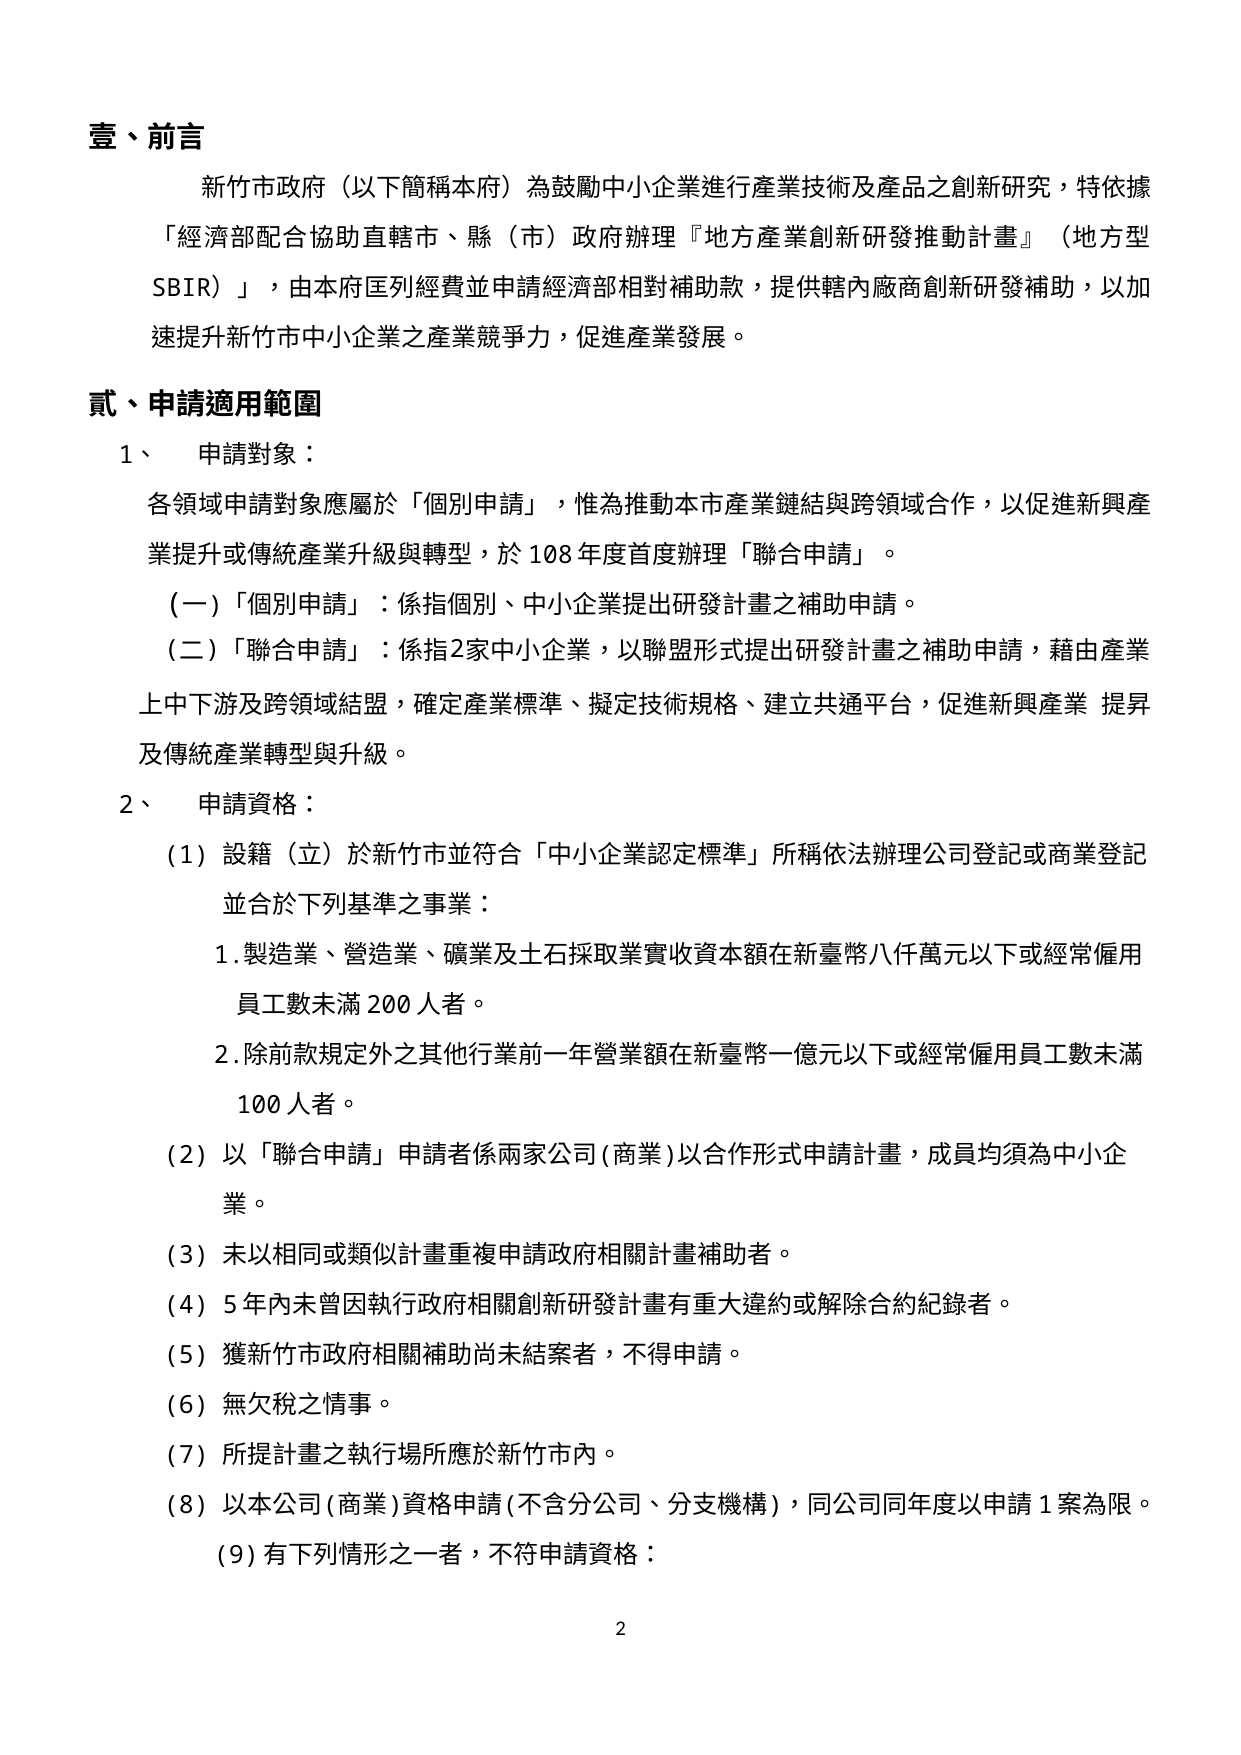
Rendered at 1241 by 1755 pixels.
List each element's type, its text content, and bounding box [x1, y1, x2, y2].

list 無欠稅之情事。 [164, 1373, 1152, 1423]
list 所提計畫之執行場所應於新竹市內。 [164, 1423, 1152, 1473]
list 設籍（立）於新竹市並符合「中小企業認定標準」所稱依法辦理公司登記或商業登記並合於下列基準之事業： [164, 823, 1152, 923]
list 以本公司(商業)資格申請(不含分公司、分支機構)，同公司同年度以申請1案為限。 [164, 1473, 1152, 1523]
text 新竹市政府（以下簡稱本府）為鼓勵中小企業進行產業技術及產品之創新研究，特依據「經濟部配合協助直轄市、縣（市）政府辦理『地方產業創新研發推動計畫』（地方型SBIR）」，由本府匡列經費並申請經濟部相對補助款，提供轄內廠商創新研發補助，以加速提升新竹市中小企業之產業競爭力，促進產業發展。 [151, 156, 1152, 356]
list 以「聯合申請」申請者係兩家公司(商業)以合作形式申請計畫，成員均須為中小企業。 [164, 1123, 1152, 1223]
text (二)「聯合申請」：係指2家中小企業，以聯盟形式提出研發計畫之補助申請，藉由產業上中下游及跨領域結盟，確定產業標準、擬定技術規格、建立共通平台，促進新興產業 提昇及傳統產業轉型與升級。 [139, 623, 1152, 773]
list 獲新竹市政府相關補助尚未結案者，不得申請。 [164, 1323, 1152, 1373]
list 申請對象： [118, 423, 1152, 473]
text 壹、前言 [89, 114, 1152, 156]
text 1.製造業、營造業、礦業及土石採取業實收資本額在新臺幣八仟萬元以下或經常僱用員工數未滿200人者。 [214, 923, 1152, 1023]
text 各領域申請對象應屬於「個別申請」，惟為推動本市產業鏈結與跨領域合作，以促進新興產業提升或傳統產業升級與轉型，於108年度首度辦理「聯合申請」。 [148, 473, 1152, 573]
text 貳、申請適用範圍 [89, 381, 1152, 423]
text 2.除前款規定外之其他行業前一年營業額在新臺幣一億元以下或經常僱用員工數未滿100人者。 [214, 1023, 1152, 1123]
text (一)「個別申請」：係指個別、中小企業提出研發計畫之補助申請。 [148, 573, 1152, 623]
list 未以相同或類似計畫重複申請政府相關計畫補助者。 [164, 1223, 1152, 1273]
list 申請資格： [118, 773, 1152, 823]
list 5年內未曾因執行政府相關創新研發計畫有重大違約或解除合約紀錄者。 [164, 1273, 1152, 1323]
list 有下列情形之一者，不符申請資格： [214, 1523, 1152, 1573]
